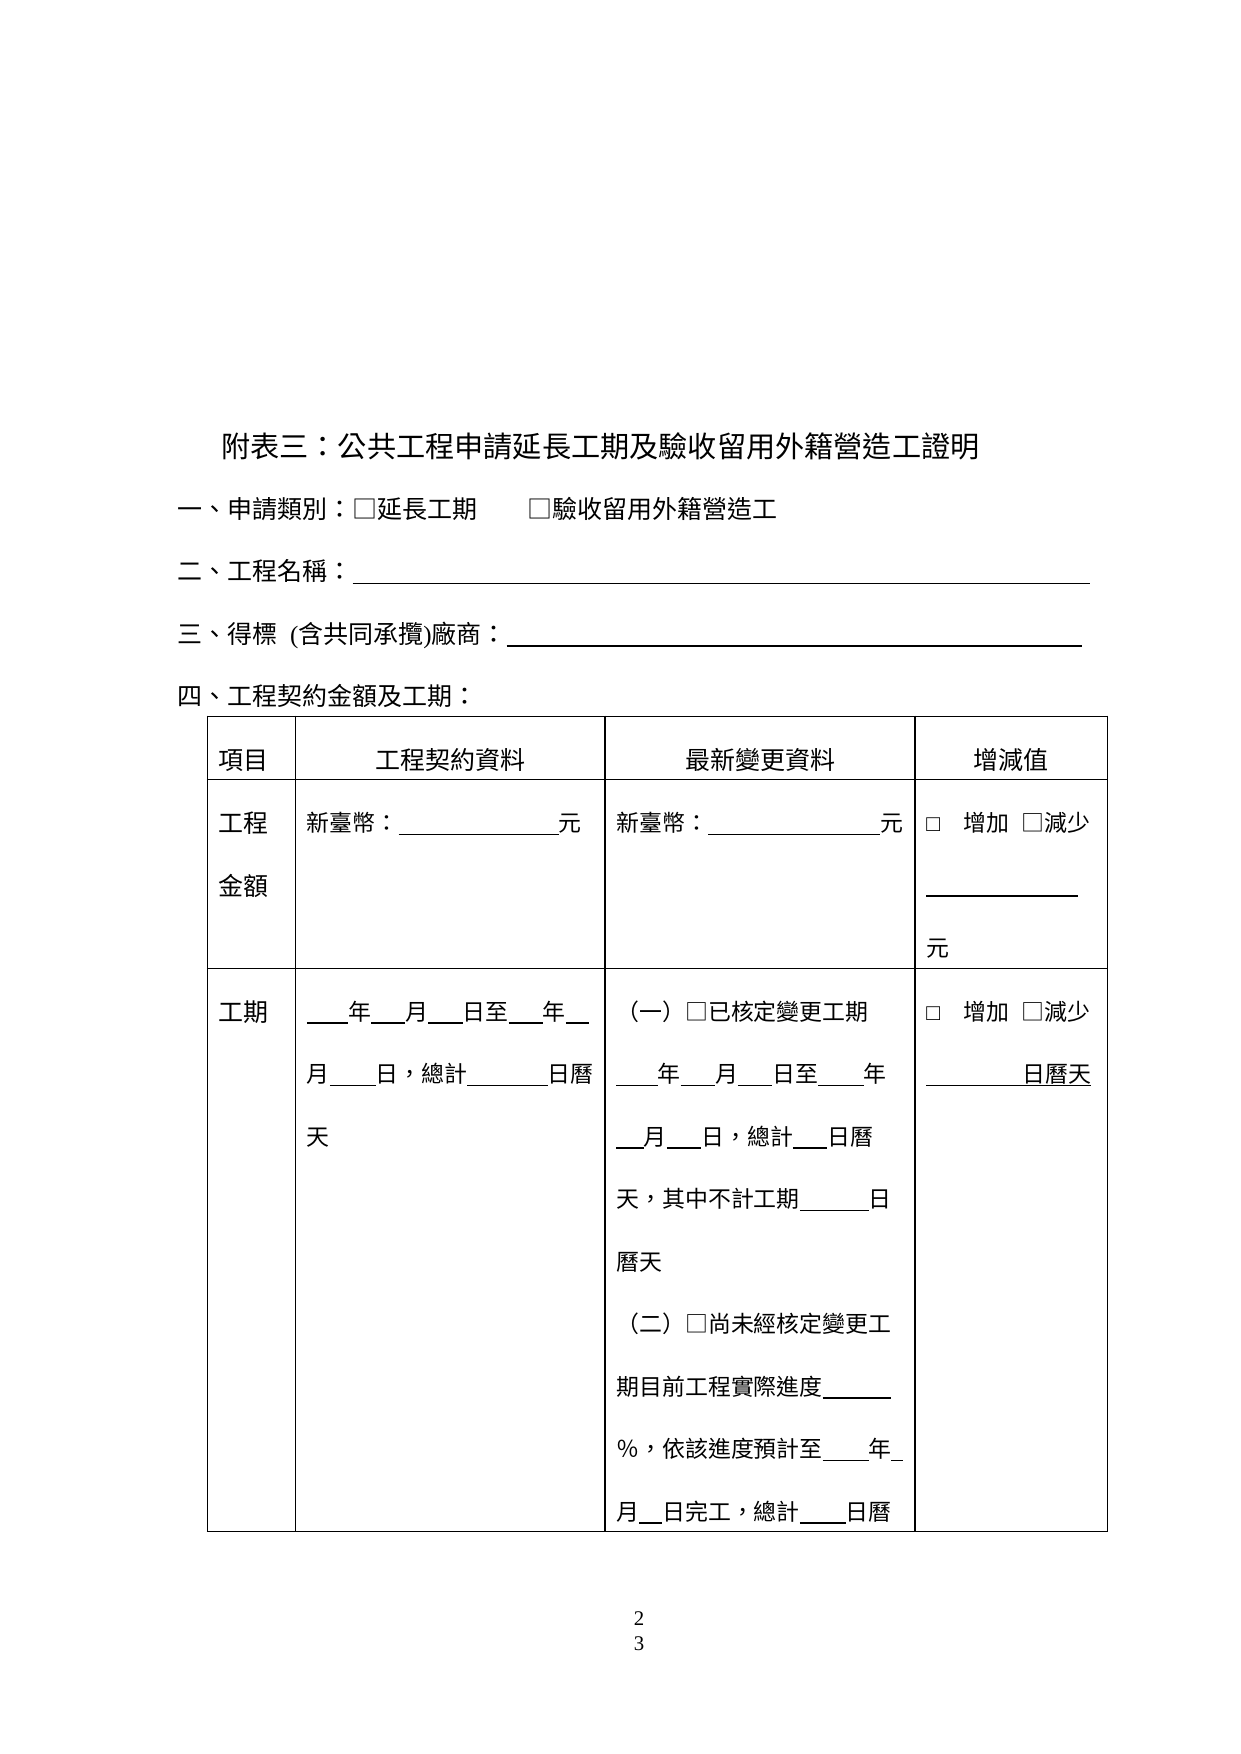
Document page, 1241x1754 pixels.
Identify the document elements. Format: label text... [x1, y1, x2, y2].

table_cell 年 月 日至 年 月 日，總計 日曆天 [296, 969, 604, 1531]
table_cell 新臺幣： 元 [606, 780, 914, 968]
table_header 增減值 [916, 717, 1107, 779]
text 附表三：公共工程申請延長工期及驗收留用外籍營造工證明 [177, 403, 1092, 466]
table_header 工程契約資料 [296, 717, 604, 779]
table_cell 工期 [208, 969, 295, 1531]
table_cell （一）□已核定變更工期 年 月 日至 年 月 日，總計 日曆天，其中不計工期 日曆天 （二）□尚未經核定變更工期目前工程實際進度 ％，依該進度預計至 年 月 日完工，總計 日曆 [606, 969, 914, 1531]
table_cell 增加 □減少 元 [916, 780, 1107, 968]
table_header 最新變更資料 [606, 717, 914, 779]
table_cell 增加 □減少 日曆天 [916, 969, 1107, 1531]
text 一、申請類別：□延長工期 □驗收留用外籍營造工 [177, 466, 1092, 528]
table_cell 新臺幣： 元 [296, 780, 604, 968]
text 四、工程契約金額及工期： [177, 653, 1092, 716]
table_header 項目 [208, 717, 295, 779]
text 二、工程名稱： [177, 528, 1092, 591]
text 三、得標 (含共同承攬)廠商： [177, 591, 1092, 653]
table_cell 工程 金額 [208, 780, 295, 968]
